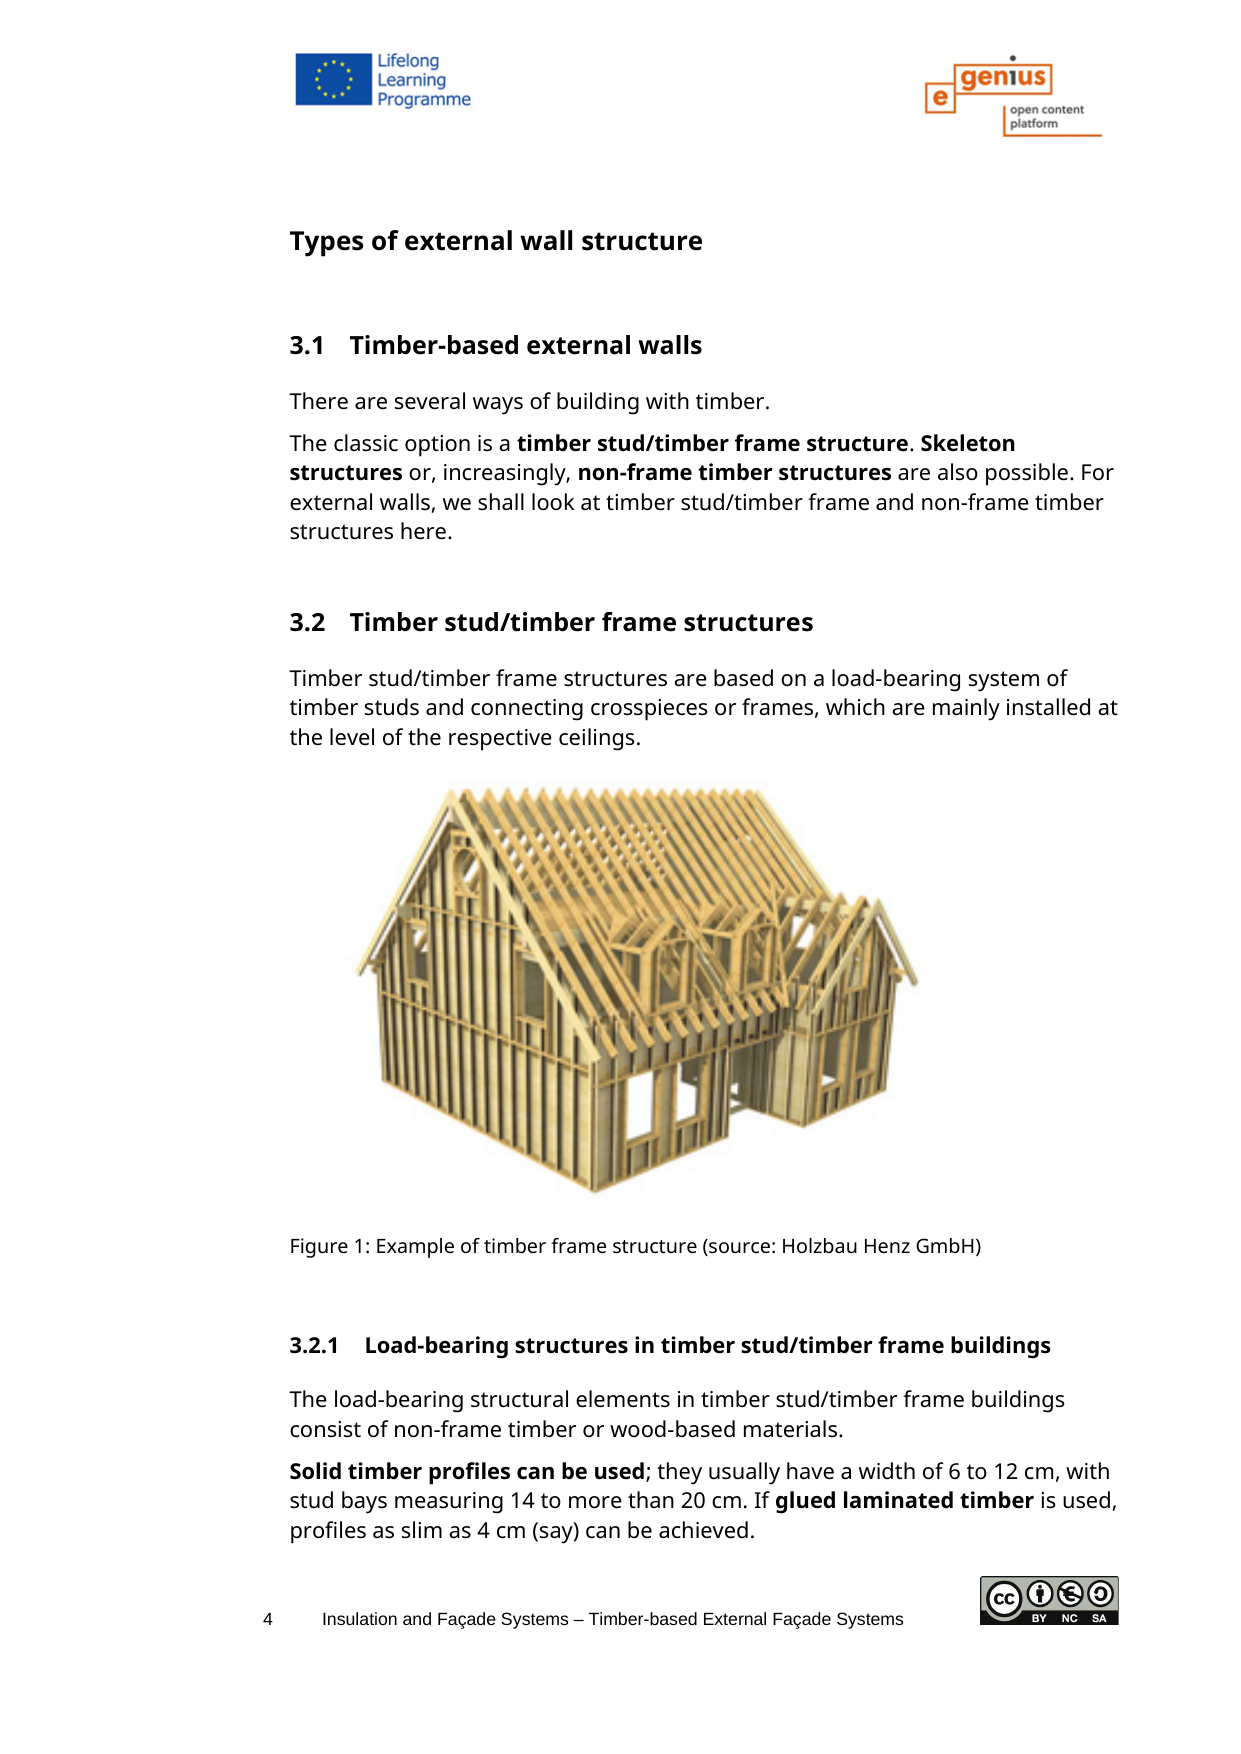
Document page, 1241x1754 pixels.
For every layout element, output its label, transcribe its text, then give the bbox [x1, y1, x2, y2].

text There are several ways of building with timber. [289, 386, 1119, 415]
subtitle Timber-based external walls [289, 331, 1119, 361]
subtitle Load-bearing structures in timber stud/timber frame buildings [289, 1330, 1119, 1359]
subtitle Types of external wall structure [289, 227, 1119, 256]
text The load-bearing structural elements in timber stud/timber frame buildings consist of non-frame timber or wood-based materials. [289, 1384, 1119, 1443]
text Solid timber profiles can be used; they usually have a width of 6 to 12 cm, with stud bays measuring 14 to more than 20 cm. If glued laminated timber is used, profiles as slim as 4 cm (say) can be achieved. [289, 1456, 1119, 1544]
subtitle Timber stud/timber frame structures [289, 608, 1119, 637]
text The classic option is a timber stud/timber frame structure. Skeleton structures or, increasingly, non-frame timber structures are also possible. For external walls, we shall look at timber stud/timber frame and non-frame timber structures here. [289, 427, 1119, 545]
text Timber stud/timber frame structures are based on a load-bearing system of timber studs and connecting crosspieces or frames, which are mainly installed at the level of the respective ceilings. [289, 662, 1119, 751]
text Figure 1: Example of timber frame structure (source: Holzbau Henz GmbH) [289, 1232, 1119, 1259]
